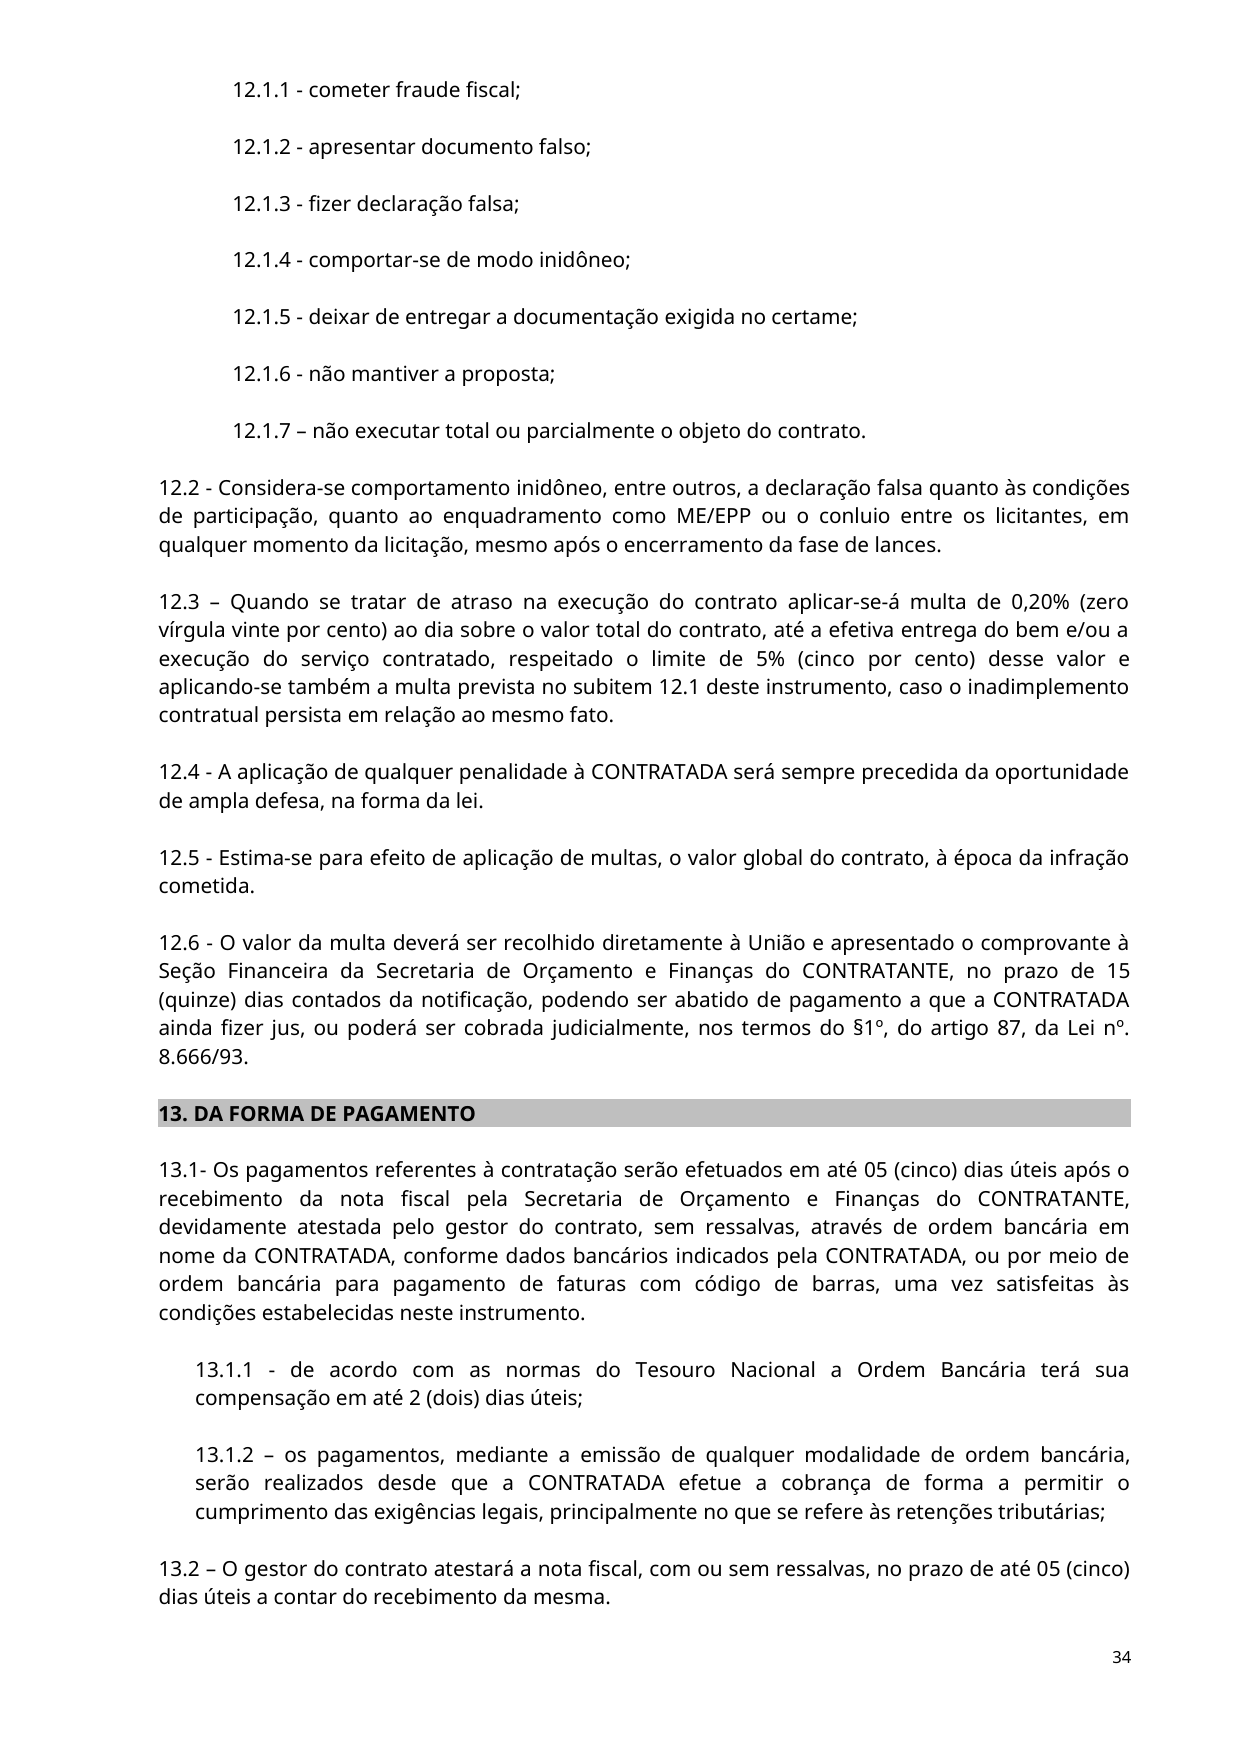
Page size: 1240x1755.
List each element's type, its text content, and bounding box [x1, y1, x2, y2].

text 13.1- Os pagamentos referentes à contratação serão efetuados em até 05 (cinco) dias úteis após o recebimento da nota fiscal pela Secretaria de Orçamento e Finanças do CONTRATANTE, devidamente atestada pelo gestor do contrato, sem ressalvas, através de ordem bancária em nome da CONTRATADA, conforme dados bancários indicados pela CONTRATADA, ou por meio de ordem bancária para pagamento de faturas com código de barras, uma vez satisfeitas às condições estabelecidas neste instrumento. [158, 1156, 1131, 1326]
text 12.2 - Considera-se comportamento inidôneo, entre outros, a declaração falsa quanto às condições de participação, quanto ao enquadramento como ME/EPP ou o conluio entre os licitantes, em qualquer momento da licitação, mesmo após o encerramento da fase de lances. [158, 473, 1131, 558]
text 12.1.2 - apresentar documento falso; [232, 132, 1131, 160]
text 12.1.3 - fizer declaração falsa; [232, 189, 1131, 217]
text 13.1.1 - de acordo com as normas do Tesouro Nacional a Ordem Bancária terá sua compensação em até 2 (dois) dias úteis; [195, 1355, 1131, 1412]
text 12.1.5 - deixar de entregar a documentação exigida no certame; [232, 302, 1131, 331]
text 12.1.6 - não mantiver a proposta; [232, 359, 1131, 388]
text 13.1.2 – os pagamentos, mediante a emissão de qualquer modalidade de ordem bancária, serão realizados desde que a CONTRATADA efetue a cobrança de forma a permitir o cumprimento das exigências legais, principalmente no que se refere às retenções tributárias; [195, 1440, 1131, 1525]
text 13.2 – O gestor do contrato atestará a nota fiscal, com ou sem ressalvas, no prazo de até 05 (cinco) dias úteis a contar do recebimento da mesma. [158, 1554, 1131, 1611]
text 12.3 – Quando se tratar de atraso na execução do contrato aplicar-se-á multa de 0,20% (zero vírgula vinte por cento) ao dia sobre o valor total do contrato, até a efetiva entrega do bem e/ou a execução do serviço contratado, respeitado o limite de 5% (cinco por cento) desse valor e aplicando-se também a multa prevista no subitem 12.1 deste instrumento, caso o inadimplemento contratual persista em relação ao mesmo fato. [158, 587, 1131, 729]
text 12.1.7 – não executar total ou parcialmente o objeto do contrato. [232, 416, 1131, 445]
text 12.1.1 - cometer fraude fiscal; [232, 75, 1131, 103]
text 12.1.4 - comportar-se de modo inidôneo; [232, 246, 1131, 274]
text 12.6 - O valor da multa deverá ser recolhido diretamente à União e apresentado o comprovante à Seção Financeira da Secretaria de Orçamento e Finanças do CONTRATANTE, no prazo de 15 (quinze) dias contados da notificação, podendo ser abatido de pagamento a que a CONTRATADA ainda fizer jus, ou poderá ser cobrada judicialmente, nos termos do §1º, do artigo 87, da Lei nº. 8.666/93. [158, 928, 1131, 1070]
text 12.4 - A aplicação de qualquer penalidade à CONTRATADA será sempre precedida da oportunidade de ampla defesa, na forma da lei. [158, 757, 1131, 814]
text 12.5 - Estima-se para efeito de aplicação de multas, o valor global do contrato, à época da infração cometida. [158, 843, 1131, 900]
text 13. DA FORMA DE PAGAMENTO [158, 1099, 1131, 1127]
